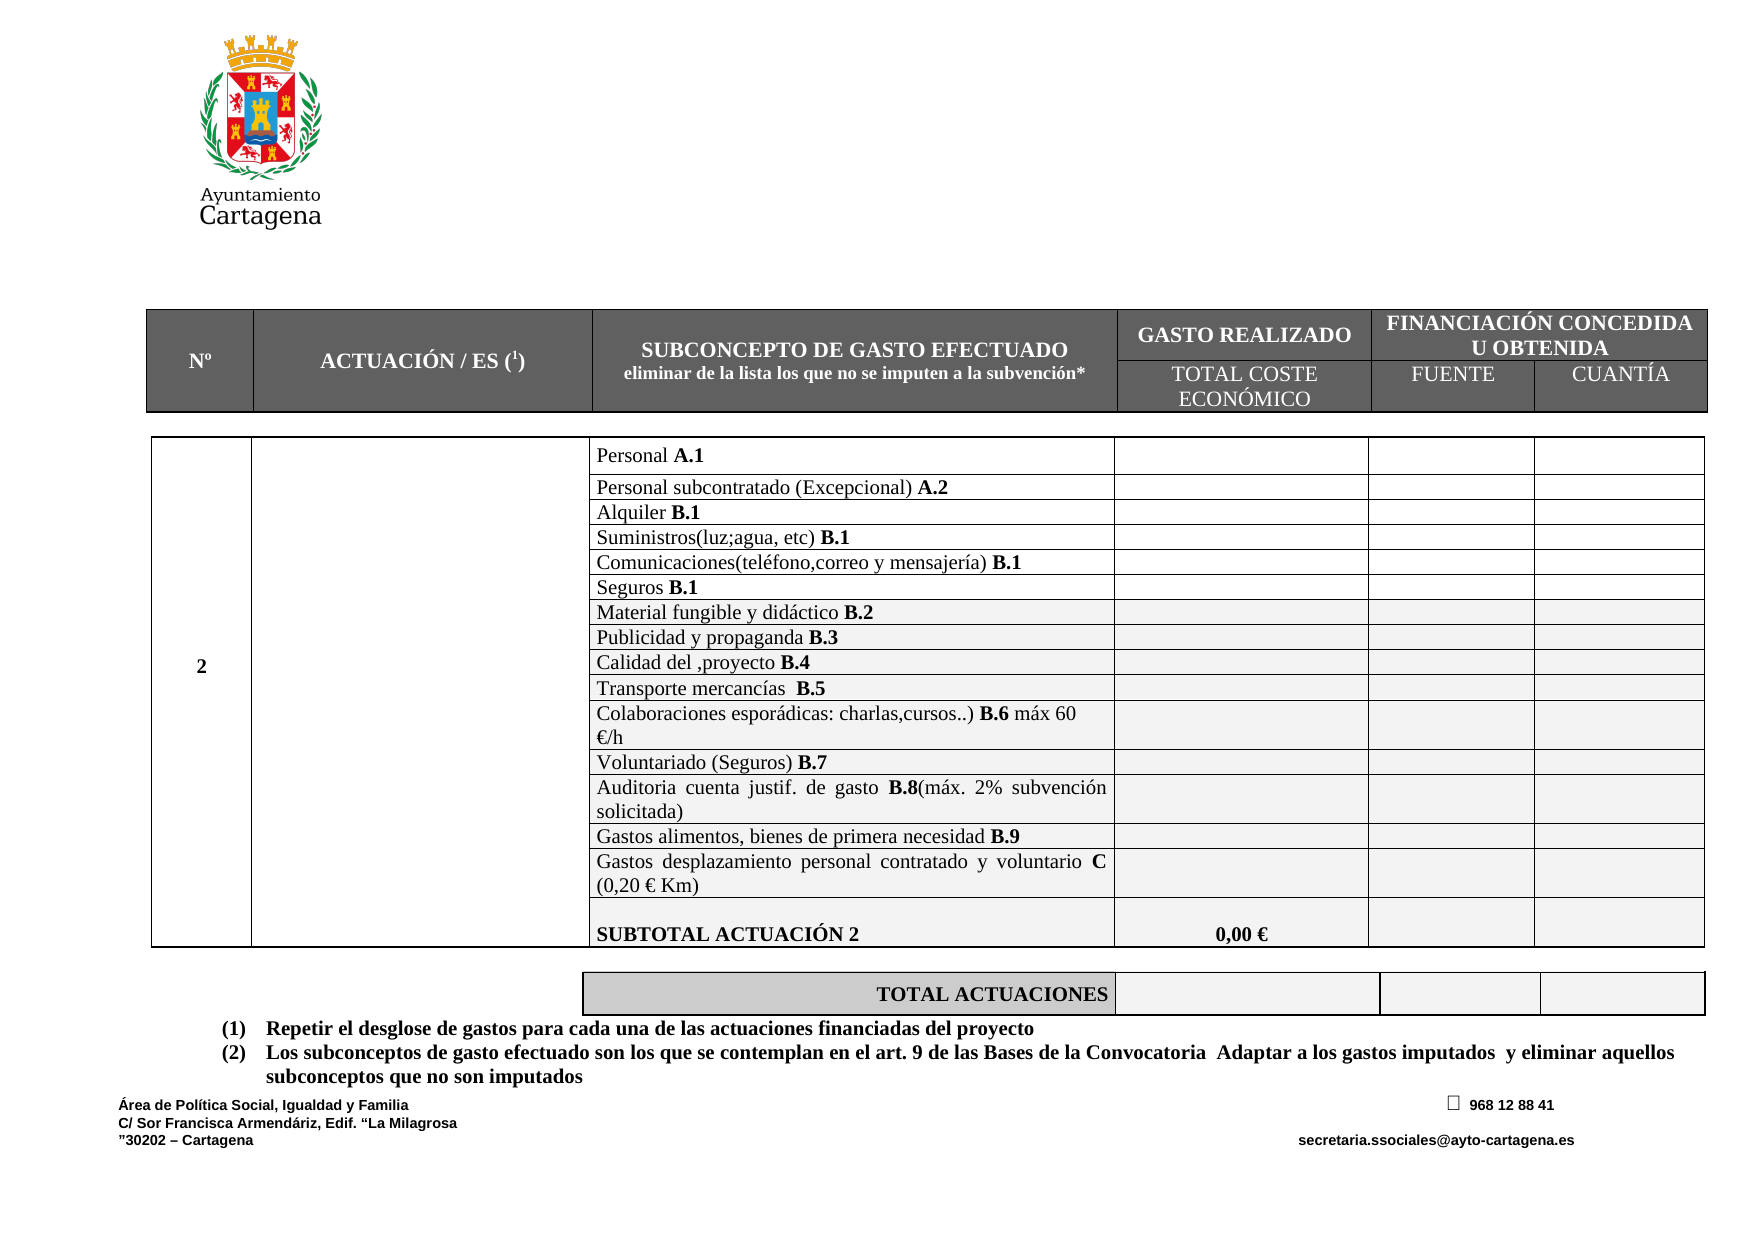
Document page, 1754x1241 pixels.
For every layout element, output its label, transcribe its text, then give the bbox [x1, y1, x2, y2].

table_cell Personal subcontratado (Excepcional) A.2 [590, 475, 1114, 499]
table_header [252, 438, 589, 946]
table_cell [1115, 625, 1368, 649]
table_header SUBCONCEPTO DE GASTO EFECTUADO eliminar de la lista los que no se imputen a la subvención* [593, 310, 1117, 411]
table_cell 0,00 € [1115, 898, 1368, 946]
table_cell [1535, 701, 1704, 749]
table_cell [1535, 625, 1704, 649]
table_cell [1115, 575, 1368, 599]
table_cell [1115, 849, 1368, 897]
table_cell [1535, 525, 1704, 549]
table_cell [1535, 550, 1704, 574]
table_header Personal A.1 [590, 438, 1114, 473]
table_cell [1369, 575, 1534, 599]
table_cell [1369, 625, 1534, 649]
table_cell [1369, 775, 1534, 823]
table_cell Alquiler B.1 [590, 500, 1114, 524]
table_cell Calidad del ,proyecto B.4 [590, 650, 1114, 674]
table_cell [1369, 475, 1534, 499]
table_cell Voluntariado (Seguros) B.7 [590, 750, 1114, 774]
table_cell [1115, 675, 1368, 699]
table_header [1115, 438, 1368, 473]
table_cell Publicidad y propaganda B.3 [590, 625, 1114, 649]
table_cell [1115, 650, 1368, 674]
table_cell [1115, 550, 1368, 574]
table_cell [1535, 849, 1704, 897]
table_cell [1369, 525, 1534, 549]
table_cell [1369, 600, 1534, 624]
table_cell [1115, 775, 1368, 823]
table_cell [1535, 750, 1704, 774]
table_cell Suministros(luz;agua, etc) B.1 [590, 525, 1114, 549]
table_cell [1115, 500, 1368, 524]
table_cell [1535, 650, 1704, 674]
table_cell [1535, 500, 1704, 524]
table_header [1116, 973, 1379, 1014]
table_cell [1115, 750, 1368, 774]
table_header [1535, 438, 1704, 473]
table_cell [1535, 600, 1704, 624]
table_cell FUENTE [1372, 361, 1534, 411]
table_cell [1369, 824, 1534, 848]
picture [185, 29, 334, 234]
table_cell [1369, 500, 1534, 524]
table_cell [1115, 824, 1368, 848]
table_cell [1369, 750, 1534, 774]
table_cell [1535, 675, 1704, 699]
table_cell Auditoria cuenta justif. de gasto B.8(máx. 2% subvención solicitada) [590, 775, 1114, 823]
table_cell [1115, 475, 1368, 499]
table_header [150, 971, 583, 1014]
list Los subconceptos de gasto efectuado son los que se contemplan en el art. 9 de las Bases de la Convocatoria Adaptar a los gastos imputados y eliminar aquellos subconceptos que no son imputados [222, 1040, 1698, 1088]
table_header [1369, 438, 1534, 473]
table_cell [1369, 550, 1534, 574]
table_cell [1115, 600, 1368, 624]
table_cell [1369, 898, 1534, 946]
table_cell [1535, 775, 1704, 823]
table_header [1381, 973, 1540, 1014]
table_cell Comunicaciones(teléfono,correo y mensajería) B.1 [590, 550, 1114, 574]
table_header ACTUACIÓN / ES (1) [254, 310, 592, 411]
table_cell Gastos alimentos, bienes de primera necesidad B.9 [590, 824, 1114, 848]
table_cell [1535, 475, 1704, 499]
table_cell [1535, 898, 1704, 946]
table_cell [1369, 849, 1534, 897]
table_cell [1535, 824, 1704, 848]
table_cell TOTAL COSTE ECONÓMICO [1118, 361, 1371, 411]
table_cell Transporte mercancías B.5 [590, 675, 1114, 699]
table_cell [1369, 701, 1534, 749]
table_header TOTAL ACTUACIONES [584, 973, 1115, 1014]
list Repetir el desglose de gastos para cada una de las actuaciones financiadas del proyecto [222, 1016, 1698, 1040]
table_cell [1535, 575, 1704, 599]
table_cell CUANTÍA [1535, 361, 1707, 411]
table_cell SUBTOTAL ACTUACIÓN 2 [590, 898, 1114, 946]
table_header Nº [147, 310, 253, 411]
table_header 2 [152, 438, 251, 946]
table_header [1541, 973, 1704, 1014]
table_cell [1369, 650, 1534, 674]
table_cell Colaboraciones esporádicas: charlas,cursos..) B.6 máx 60 €/h [590, 701, 1114, 749]
table_cell [1369, 675, 1534, 699]
table_header GASTO REALIZADO [1118, 310, 1371, 360]
table_cell [1115, 701, 1368, 749]
table_header FINANCIACIÓN CONCEDIDA U OBTENIDA [1372, 310, 1707, 360]
table_cell Seguros B.1 [590, 575, 1114, 599]
table_cell Material fungible y didáctico B.2 [590, 600, 1114, 624]
table_cell Gastos desplazamiento personal contratado y voluntario C (0,20 € Km) [590, 849, 1114, 897]
table_cell [1115, 525, 1368, 549]
